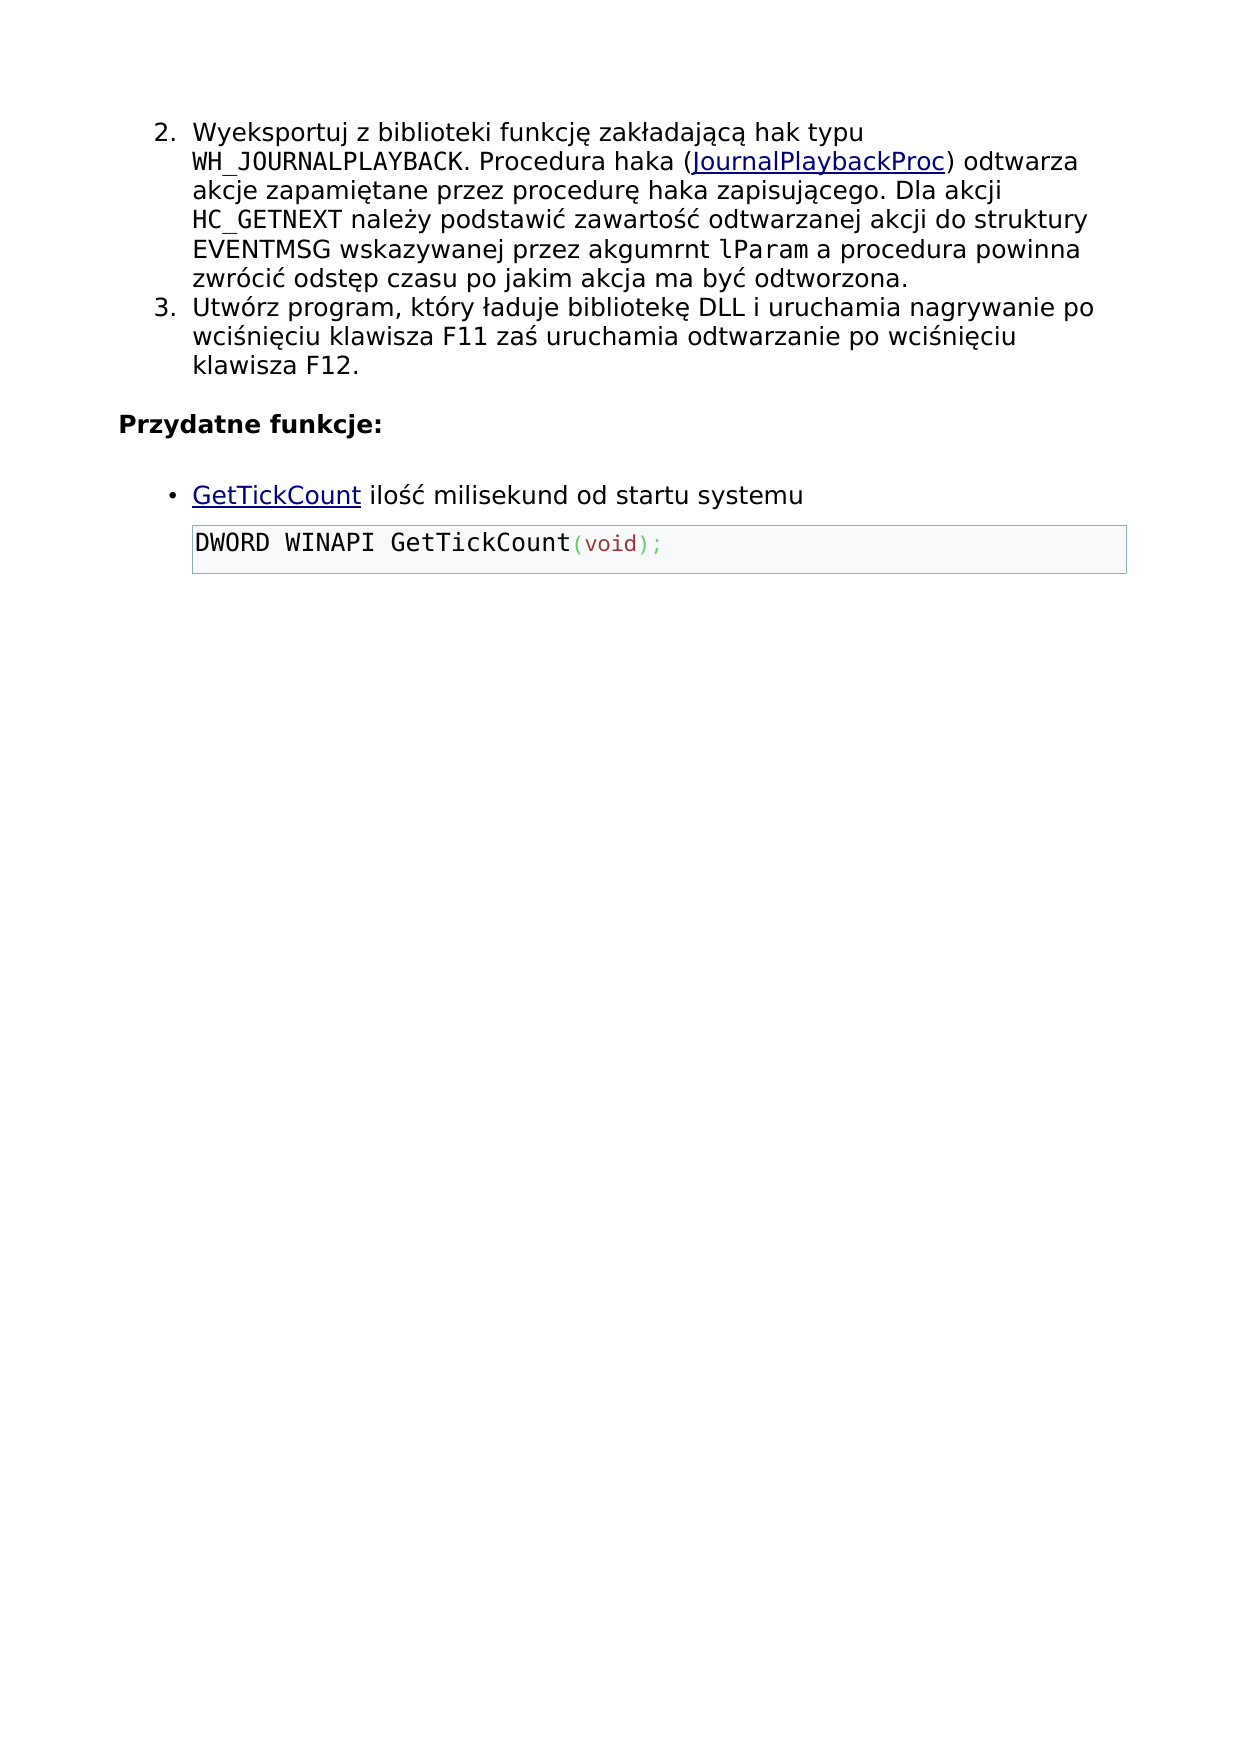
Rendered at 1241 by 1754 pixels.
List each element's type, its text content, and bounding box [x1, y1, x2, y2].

list Utwórz program, który ładuje bibliotekę DLL i uruchamia nagrywanie po wciśnięciu klawisza F11 zaś uruchamia odtwarzanie po wciśnięciu klawisza F12. [177, 293, 1122, 381]
list Wyeksportuj z biblioteki funkcję zakładającą hak typu WH_JOURNALPLAYBACK. Procedura haka (JournalPlaybackProc) odtwarza akcje zapamiętane przez procedurę haka zapisującego. Dla akcji HC_GETNEXT należy podstawić zawartość odtwarzanej akcji do struktury EVENTMSG wskazywanej przez akgumrnt lParam a procedura powinna zwrócić odstęp czasu po jakim akcja ma być odtworzona. [177, 118, 1122, 293]
table_header DWORD WINAPI GetTickCount(void); [193, 526, 1126, 573]
text Przydatne funkcje: [118, 410, 1122, 439]
list GetTickCount ilość milisekund od startu systemu [177, 481, 1122, 510]
